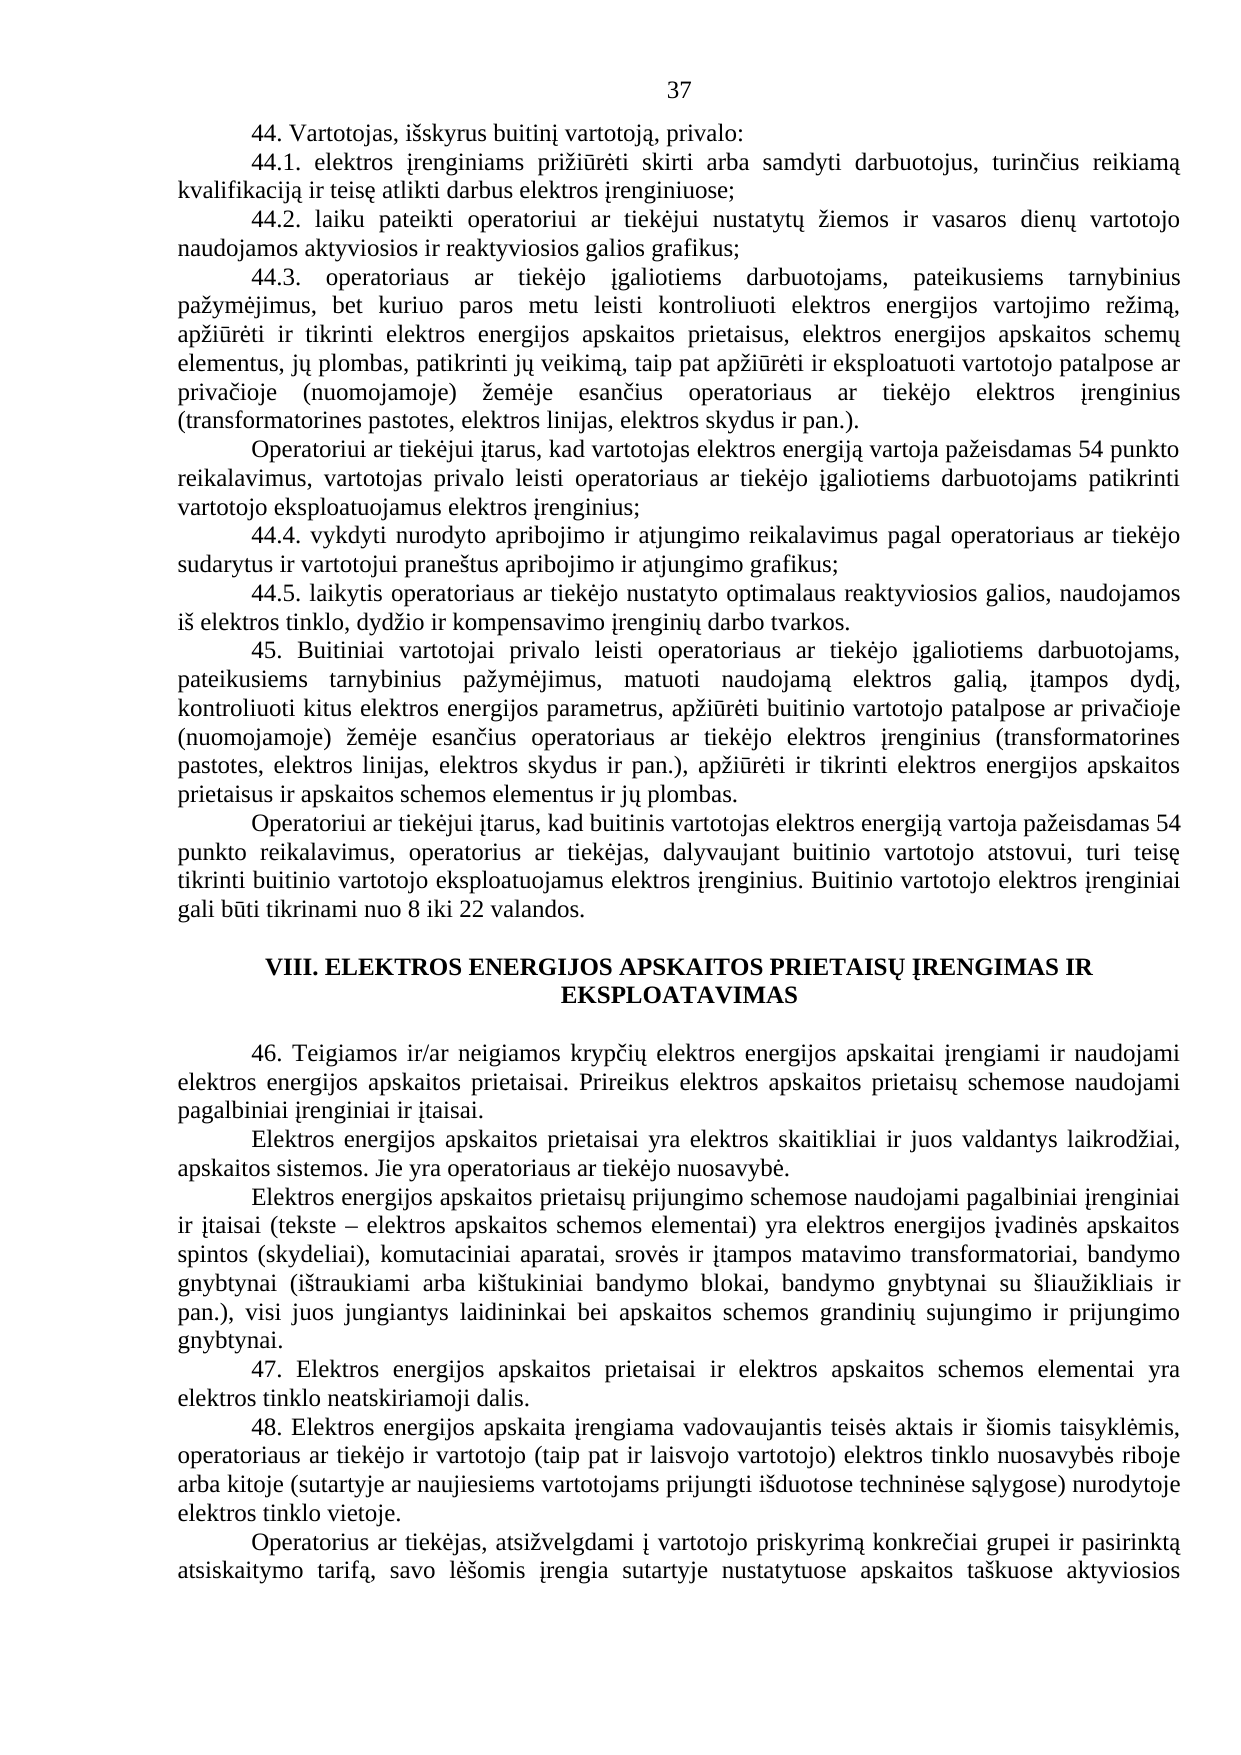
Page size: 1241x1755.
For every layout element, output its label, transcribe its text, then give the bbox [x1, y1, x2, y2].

text 44. Vartotojas, išskyrus buitinį vartotoją, privalo: [177, 118, 1181, 147]
text 44.3. operatoriaus ar tiekėjo įgaliotiems darbuotojams, pateikusiems tarnybinius pažymėjimus, bet kuriuo paros metu leisti kontroliuoti elektros energijos vartojimo režimą, apžiūrėti ir tikrinti elektros energijos apskaitos prietaisus, elektros energijos apskaitos schemų elementus, jų plombas, patikrinti jų veikimą, taip pat apžiūrėti ir eksploatuoti vartotojo patalpose ar privačioje (nuomojamoje) žemėje esančius operatoriaus ar tiekėjo elektros įrenginius (transformatorines pastotes, elektros linijas, elektros skydus ir pan.). [177, 262, 1181, 434]
text 44.2. laiku pateikti operatoriui ar tiekėjui nustatytų žiemos ir vasaros dienų vartotojo naudojamos aktyviosios ir reaktyviosios galios grafikus; [177, 204, 1181, 262]
text VIII. ELEKTROS ENERGIJOS APSKAITOS PRIETAISŲ ĮRENGIMAS IR EKSPLOATAVIMAS [177, 952, 1181, 1009]
text 44.1. elektros įrenginiams prižiūrėti skirti arba samdyti darbuotojus, turinčius reikiamą kvalifikaciją ir teisę atlikti darbus elektros įrenginiuose; [177, 147, 1181, 204]
text Elektros energijos apskaitos prietaisai yra elektros skaitikliai ir juos valdantys laikrodžiai, apskaitos sistemos. Jie yra operatoriaus ar tiekėjo nuosavybė. [177, 1124, 1181, 1182]
text 46. Teigiamos ir/ar neigiamos krypčių elektros energijos apskaitai įrengiami ir naudojami elektros energijos apskaitos prietaisai. Prireikus elektros apskaitos prietaisų schemose naudojami pagalbiniai įrenginiai ir įtaisai. [177, 1038, 1181, 1124]
text 44.4. vykdyti nurodyto apribojimo ir atjungimo reikalavimus pagal operatoriaus ar tiekėjo sudarytus ir vartotojui praneštus apribojimo ir atjungimo grafikus; [177, 521, 1181, 578]
text Elektros energijos apskaitos prietaisų prijungimo schemose naudojami pagalbiniai įrenginiai ir įtaisai (tekste – elektros apskaitos schemos elementai) yra elektros energijos įvadinės apskaitos spintos (skydeliai), komutaciniai aparatai, srovės ir įtampos matavimo transformatoriai, bandymo gnybtynai (ištraukiami arba kištukiniai bandymo blokai, bandymo gnybtynai su šliaužikliais ir pan.), visi juos jungiantys laidininkai bei apskaitos schemos grandinių sujungimo ir prijungimo gnybtynai. [177, 1182, 1181, 1354]
text 45. Buitiniai vartotojai privalo leisti operatoriaus ar tiekėjo įgaliotiems darbuotojams, pateikusiems tarnybinius pažymėjimus, matuoti naudojamą elektros galią, įtampos dydį, kontroliuoti kitus elektros energijos parametrus, apžiūrėti buitinio vartotojo patalpose ar privačioje (nuomojamoje) žemėje esančius operatoriaus ar tiekėjo elektros įrenginius (transformatorines pastotes, elektros linijas, elektros skydus ir pan.), apžiūrėti ir tikrinti elektros energijos apskaitos prietaisus ir apskaitos schemos elementus ir jų plombas. [177, 636, 1181, 808]
text Operatoriui ar tiekėjui įtarus, kad buitinis vartotojas elektros energiją vartoja pažeisdamas 54 punkto reikalavimus, operatorius ar tiekėjas, dalyvaujant buitinio vartotojo atstovui, turi teisę tikrinti buitinio vartotojo eksploatuojamus elektros įrenginius. Buitinio vartotojo elektros įrenginiai gali būti tikrinami nuo 8 iki 22 valandos. [177, 808, 1181, 923]
text 48. Elektros energijos apskaita įrengiama vadovaujantis teisės aktais ir šiomis taisyklėmis, operatoriaus ar tiekėjo ir vartotojo (taip pat ir laisvojo vartotojo) elektros tinklo nuosavybės riboje arba kitoje (sutartyje ar naujiesiems vartotojams prijungti išduotose techninėse sąlygose) nurodytoje elektros tinklo vietoje. [177, 1412, 1181, 1527]
text 44.5. laikytis operatoriaus ar tiekėjo nustatyto optimalaus reaktyviosios galios, naudojamos iš elektros tinklo, dydžio ir kompensavimo įrenginių darbo tvarkos. [177, 578, 1181, 636]
text Operatorius ar tiekėjas, atsižvelgdami į vartotojo priskyrimą konkrečiai grupei ir pasirinktą atsiskaitymo tarifą, savo lėšomis įrengia sutartyje nustatytuose apskaitos taškuose aktyviosios [177, 1527, 1181, 1584]
text Operatoriui ar tiekėjui įtarus, kad vartotojas elektros energiją vartoja pažeisdamas 54 punkto reikalavimus, vartotojas privalo leisti operatoriaus ar tiekėjo įgaliotiems darbuotojams patikrinti vartotojo eksploatuojamus elektros įrenginius; [177, 434, 1181, 521]
text 47. Elektros energijos apskaitos prietaisai ir elektros apskaitos schemos elementai yra elektros tinklo neatskiriamoji dalis. [177, 1354, 1181, 1412]
